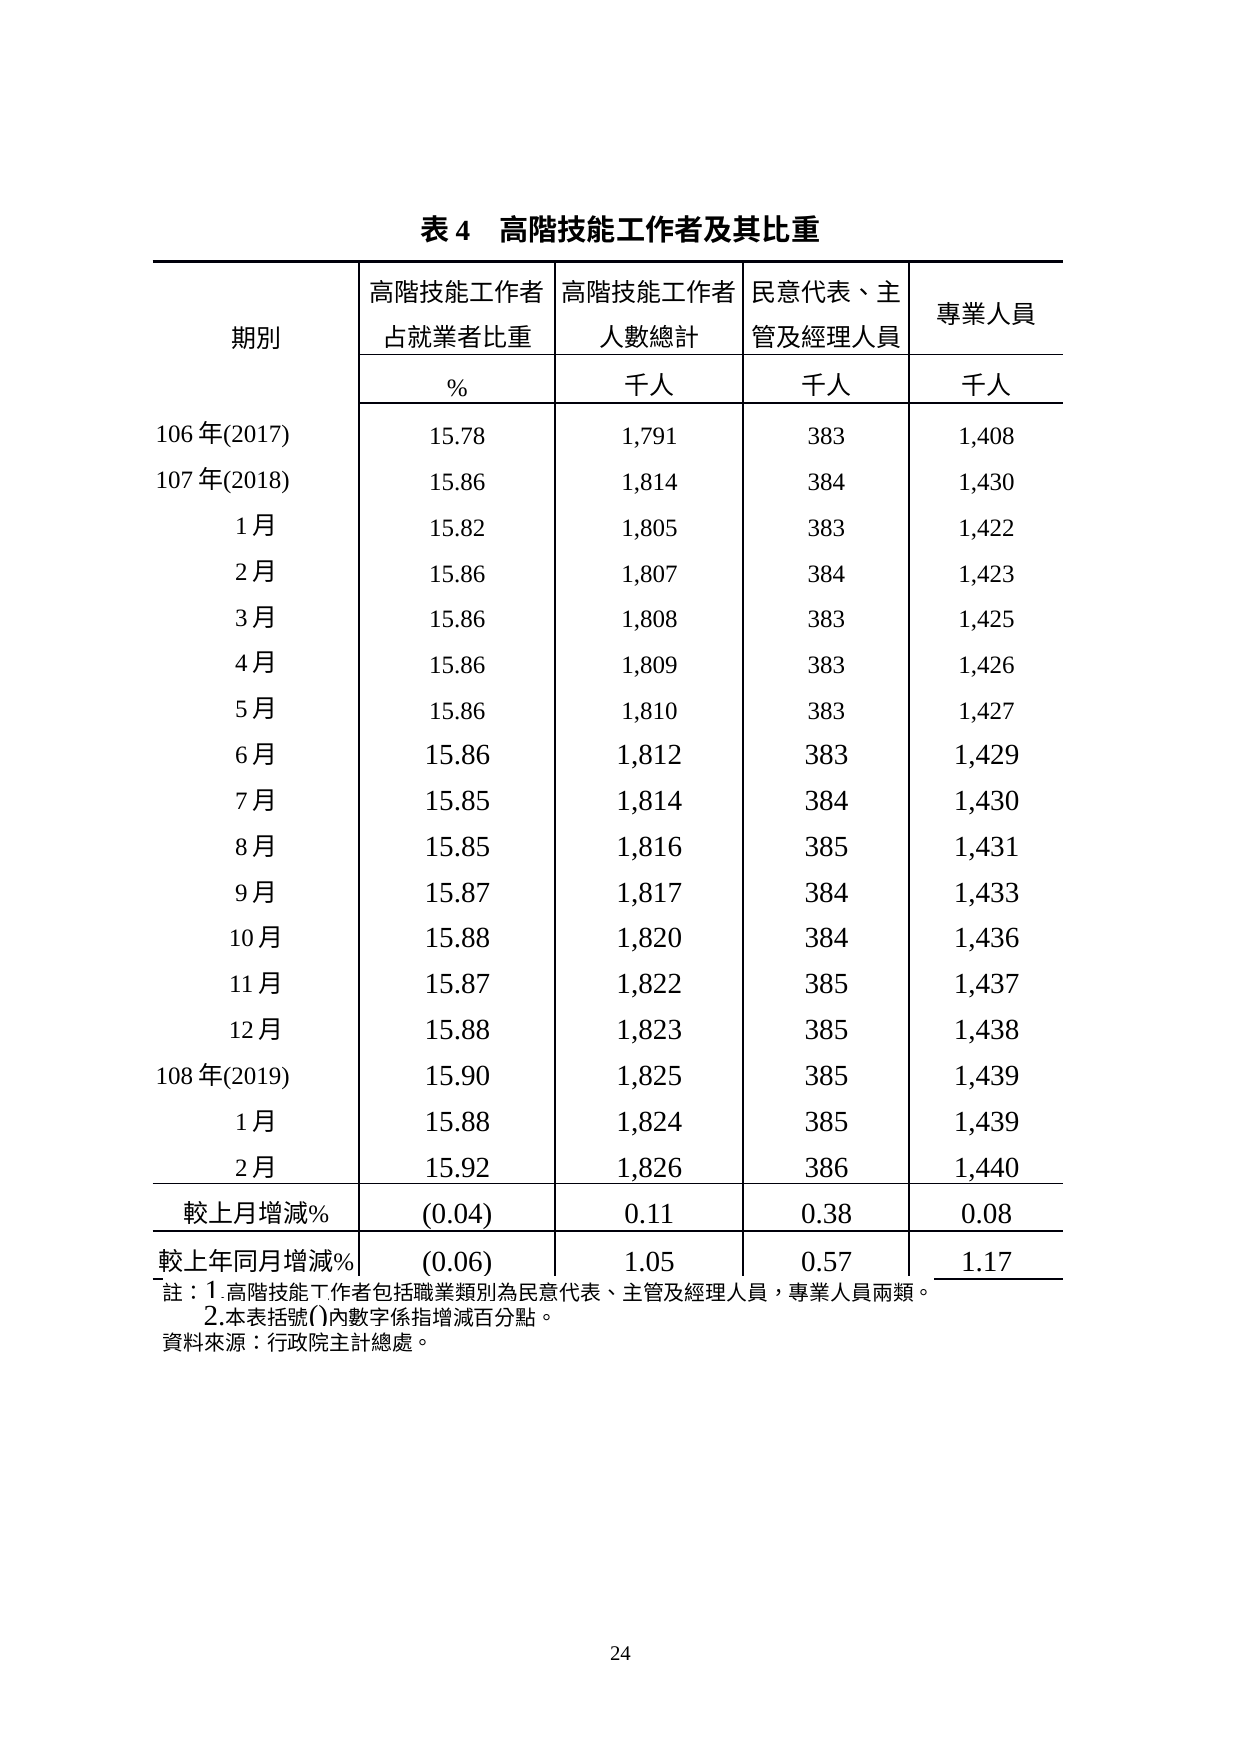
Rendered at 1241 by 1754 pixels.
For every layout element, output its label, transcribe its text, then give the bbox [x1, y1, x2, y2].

table_cell 10月 [153, 908, 358, 954]
table_cell 較上年同月增減% [153, 1232, 358, 1278]
table_cell 11月 [153, 954, 358, 1000]
table_cell 1,439 [910, 1046, 1063, 1092]
table_cell 4月 [153, 633, 358, 679]
table_cell 384 [744, 771, 908, 817]
table_cell 106年(2017) [153, 402, 358, 450]
table_cell 較上月增減% [153, 1184, 358, 1230]
table_cell (0.06) [360, 1232, 554, 1278]
table_cell 8月 [153, 817, 358, 862]
table_cell 15.85 [360, 771, 554, 817]
table_cell 15.87 [360, 954, 554, 1000]
table_cell 1,426 [910, 633, 1063, 679]
table_cell 1,422 [910, 496, 1063, 542]
table_cell 1,805 [556, 496, 742, 542]
table_cell 385 [744, 1092, 908, 1137]
text 2.本表括號()內數字係指增減百分點。 [312, 1305, 1063, 1330]
table_cell 1,423 [910, 542, 1063, 587]
table_cell 1,814 [556, 771, 742, 817]
table_header 專業人員 [910, 263, 1063, 354]
table_cell 5月 [153, 679, 358, 725]
table_cell 1,430 [910, 771, 1063, 817]
table_cell 385 [744, 1000, 908, 1046]
table_cell 15.87 [360, 863, 554, 908]
table_cell 千人 [556, 355, 742, 402]
table_cell 108年(2019) [153, 1046, 358, 1092]
table_cell 1,820 [556, 908, 742, 954]
table_cell 15.85 [360, 817, 554, 862]
table_cell 383 [744, 588, 908, 633]
text 2.本表括號()內數字係指增減百分點。 [193, 1305, 315, 1330]
table_cell 1,809 [556, 633, 742, 679]
table_cell 15.90 [360, 1046, 554, 1092]
table_cell 1,438 [910, 1000, 1063, 1046]
table_cell 12月 [153, 1000, 358, 1046]
table_cell 15.86 [360, 633, 554, 679]
table_cell 384 [744, 542, 908, 587]
table_header 民意代表、主管及經理人員 [744, 263, 908, 354]
table_cell 1,440 [910, 1138, 1063, 1183]
table_cell 1月 [153, 496, 358, 542]
table_cell 3月 [153, 588, 358, 633]
table_cell 1,425 [910, 588, 1063, 633]
table_cell 1,810 [556, 679, 742, 725]
table_cell 15.86 [360, 450, 554, 496]
table_cell 1,812 [556, 725, 742, 771]
table_cell 383 [744, 679, 908, 725]
table_cell 6月 [153, 725, 358, 771]
table_cell 1,791 [556, 404, 742, 450]
table_cell 383 [744, 725, 908, 771]
table_cell 383 [744, 633, 908, 679]
table_cell 1,816 [556, 817, 742, 862]
table_cell 1,430 [910, 450, 1063, 496]
table_cell 15.86 [360, 725, 554, 771]
table_cell 1月 [153, 1092, 358, 1137]
table_cell 383 [744, 404, 908, 450]
table_cell 1,823 [556, 1000, 742, 1046]
table_cell 384 [744, 450, 908, 496]
table_cell 千人 [910, 355, 1063, 402]
table_cell 1,439 [910, 1092, 1063, 1137]
table_cell 1.05 [556, 1232, 742, 1278]
table_cell 383 [744, 496, 908, 542]
table_cell 1,437 [910, 954, 1063, 1000]
table_cell 1,817 [556, 863, 742, 908]
text 資料來源：行政院主計總處。 [163, 1330, 1063, 1355]
table_cell 1,822 [556, 954, 742, 1000]
table_cell 15.88 [360, 1000, 554, 1046]
table_cell 385 [744, 1046, 908, 1092]
table_cell 0.08 [910, 1184, 1063, 1230]
table_cell 15.92 [360, 1138, 554, 1183]
table_cell 15.86 [360, 542, 554, 587]
table_cell 千人 [744, 355, 908, 402]
table_cell 2月 [153, 1138, 358, 1183]
table_cell 2月 [153, 542, 358, 587]
table_cell 15.88 [360, 908, 554, 954]
table_cell 385 [744, 954, 908, 1000]
table_cell 1,814 [556, 450, 742, 496]
table_cell 1,436 [910, 908, 1063, 954]
table_cell 1,826 [556, 1138, 742, 1183]
table_cell 1,433 [910, 863, 1063, 908]
table_cell 1,431 [910, 817, 1063, 862]
table_cell 107年(2018) [153, 450, 358, 496]
table_cell 7月 [153, 771, 358, 817]
table_cell 385 [744, 817, 908, 862]
table_cell 0.57 [744, 1232, 908, 1278]
table_cell 384 [744, 908, 908, 954]
table_header 高階技能工作者 人數總計 [556, 263, 742, 354]
table_cell 0.11 [556, 1184, 742, 1230]
table_cell 1,427 [910, 679, 1063, 725]
table_cell 1.17 [910, 1232, 1063, 1278]
text 註：1.高階技能工作者包括職業類別為民意代表、主管及經理人員，專業人員兩類。 [163, 1280, 1063, 1305]
table_cell (0.04) [360, 1184, 554, 1230]
table_cell 15.78 [360, 404, 554, 450]
table_cell 15.86 [360, 679, 554, 725]
table_cell 1,408 [910, 404, 1063, 450]
table_header 期別 [153, 263, 358, 402]
table_cell 9月 [153, 863, 358, 908]
table_cell 1,429 [910, 725, 1063, 771]
table_cell 386 [744, 1138, 908, 1183]
table_cell 15.88 [360, 1092, 554, 1137]
table_cell 1,808 [556, 588, 742, 633]
text 表4 高階技能工作者及其比重 [177, 207, 1063, 248]
table_cell 0.38 [744, 1184, 908, 1230]
table_header 高階技能工作者占就業者比重 [360, 263, 554, 354]
table_cell % [360, 355, 554, 402]
table_cell 15.82 [360, 496, 554, 542]
table_cell 384 [744, 863, 908, 908]
table_cell 1,824 [556, 1092, 742, 1137]
table_cell 1,807 [556, 542, 742, 587]
table_cell 1,825 [556, 1046, 742, 1092]
table_cell 15.86 [360, 588, 554, 633]
